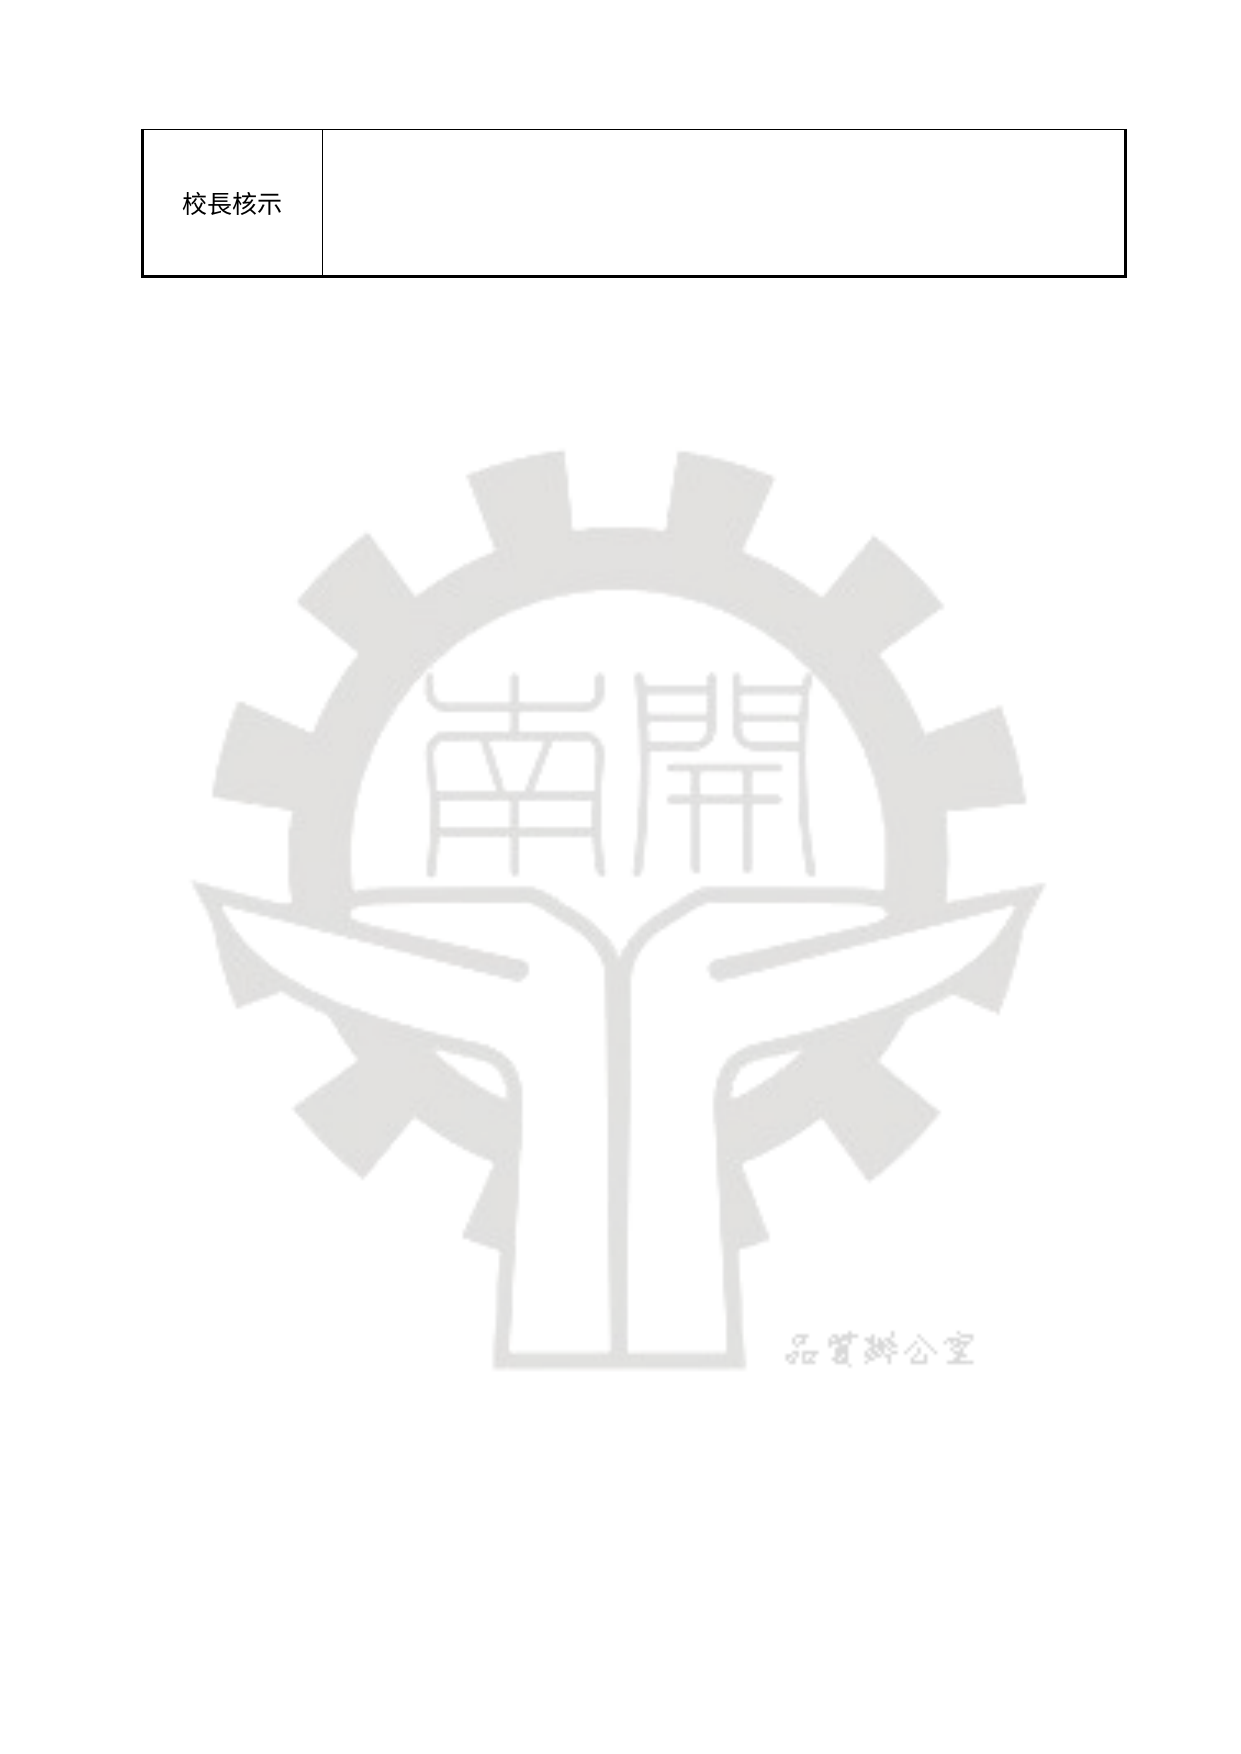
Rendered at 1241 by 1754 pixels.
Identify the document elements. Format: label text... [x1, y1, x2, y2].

table_cell 校長核示 [144, 130, 322, 275]
table_cell [323, 130, 1124, 275]
